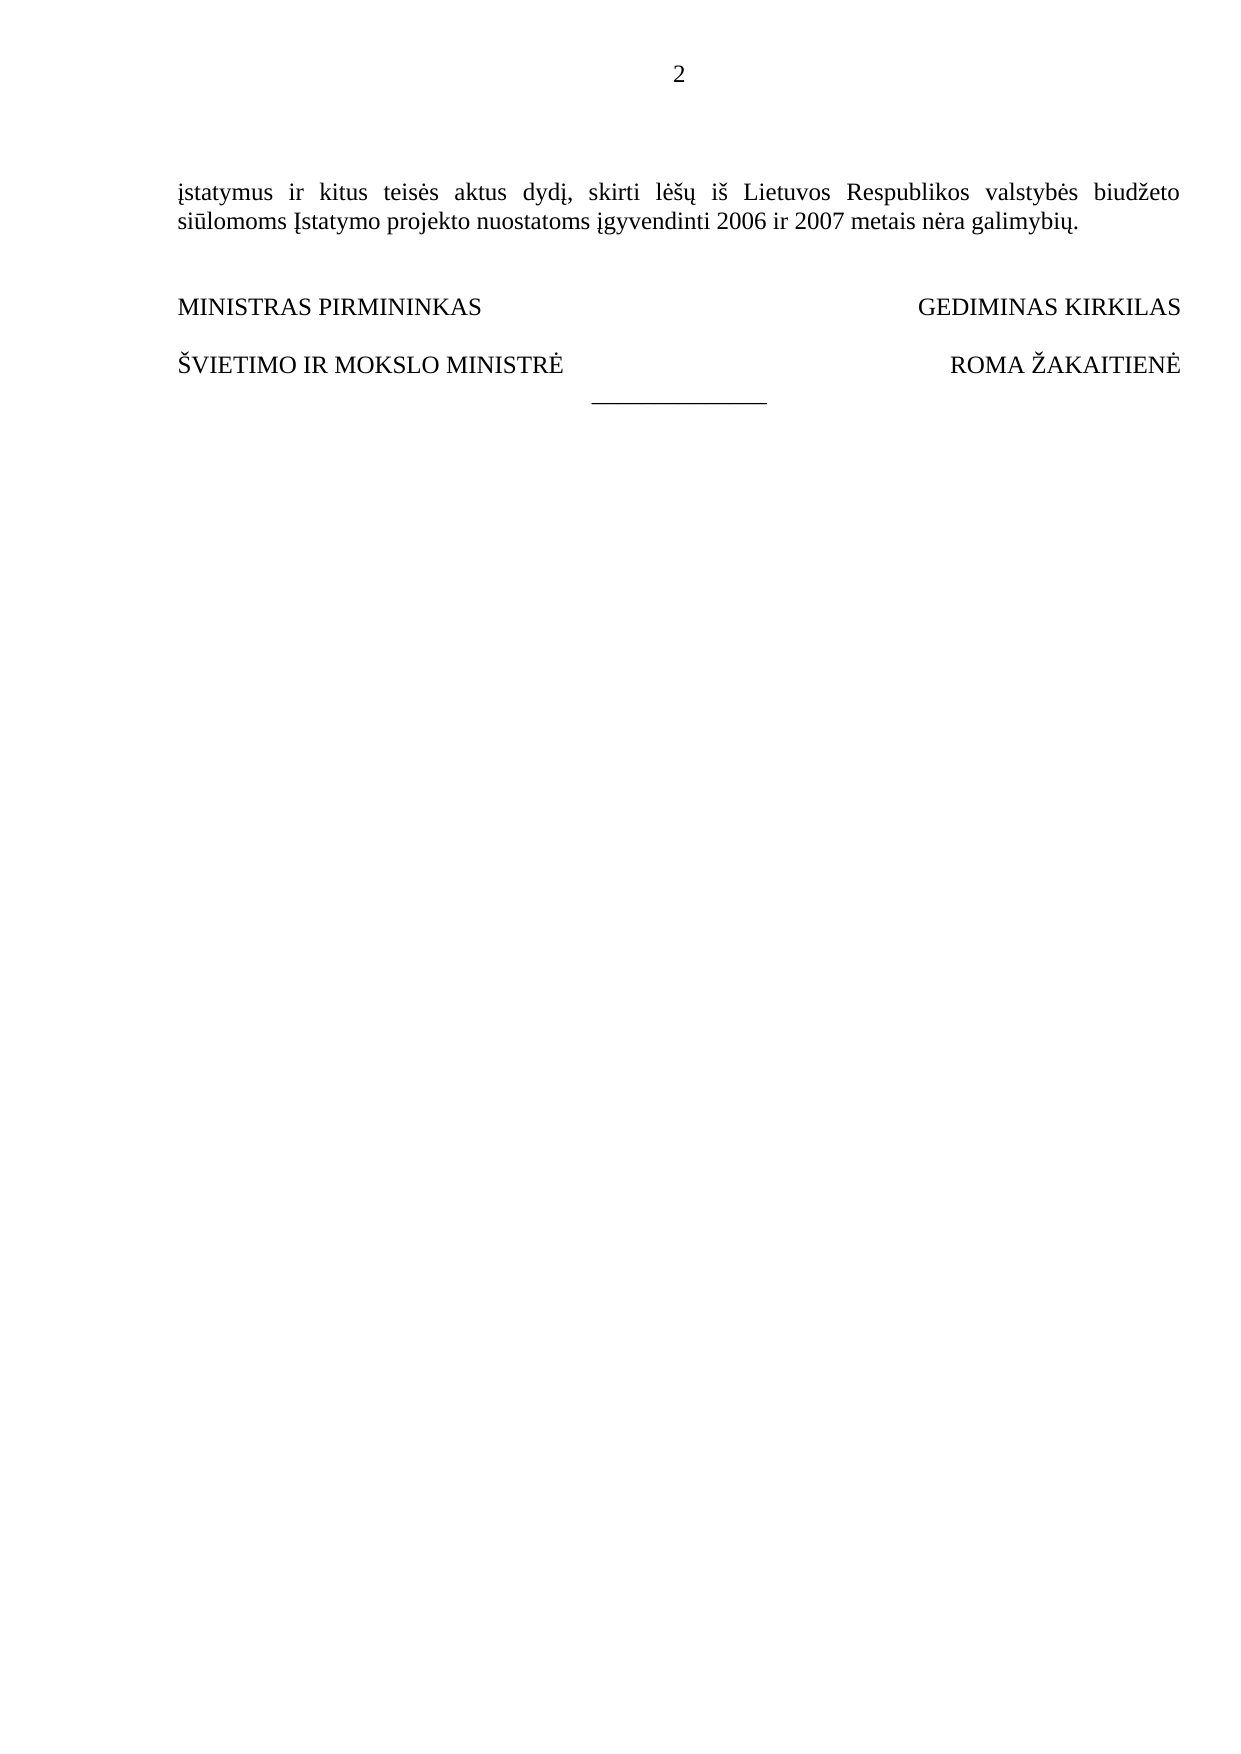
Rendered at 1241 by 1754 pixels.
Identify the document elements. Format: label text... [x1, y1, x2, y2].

text Švietimo ir mokslo ministrė Roma Žakaitienė [177, 350, 1181, 378]
text įstatymus ir kitus teisės aktus dydį, skirti lėšų iš Lietuvos Respublikos valstybės biudžeto siūlomoms Įstatymo projekto nuostatoms įgyvendinti 2006 ir 2007 metais nėra galimybių. [177, 177, 1181, 235]
text ______________ [177, 378, 1181, 407]
text Ministras Pirmininkas Gediminas Kirkilas [177, 292, 1181, 321]
